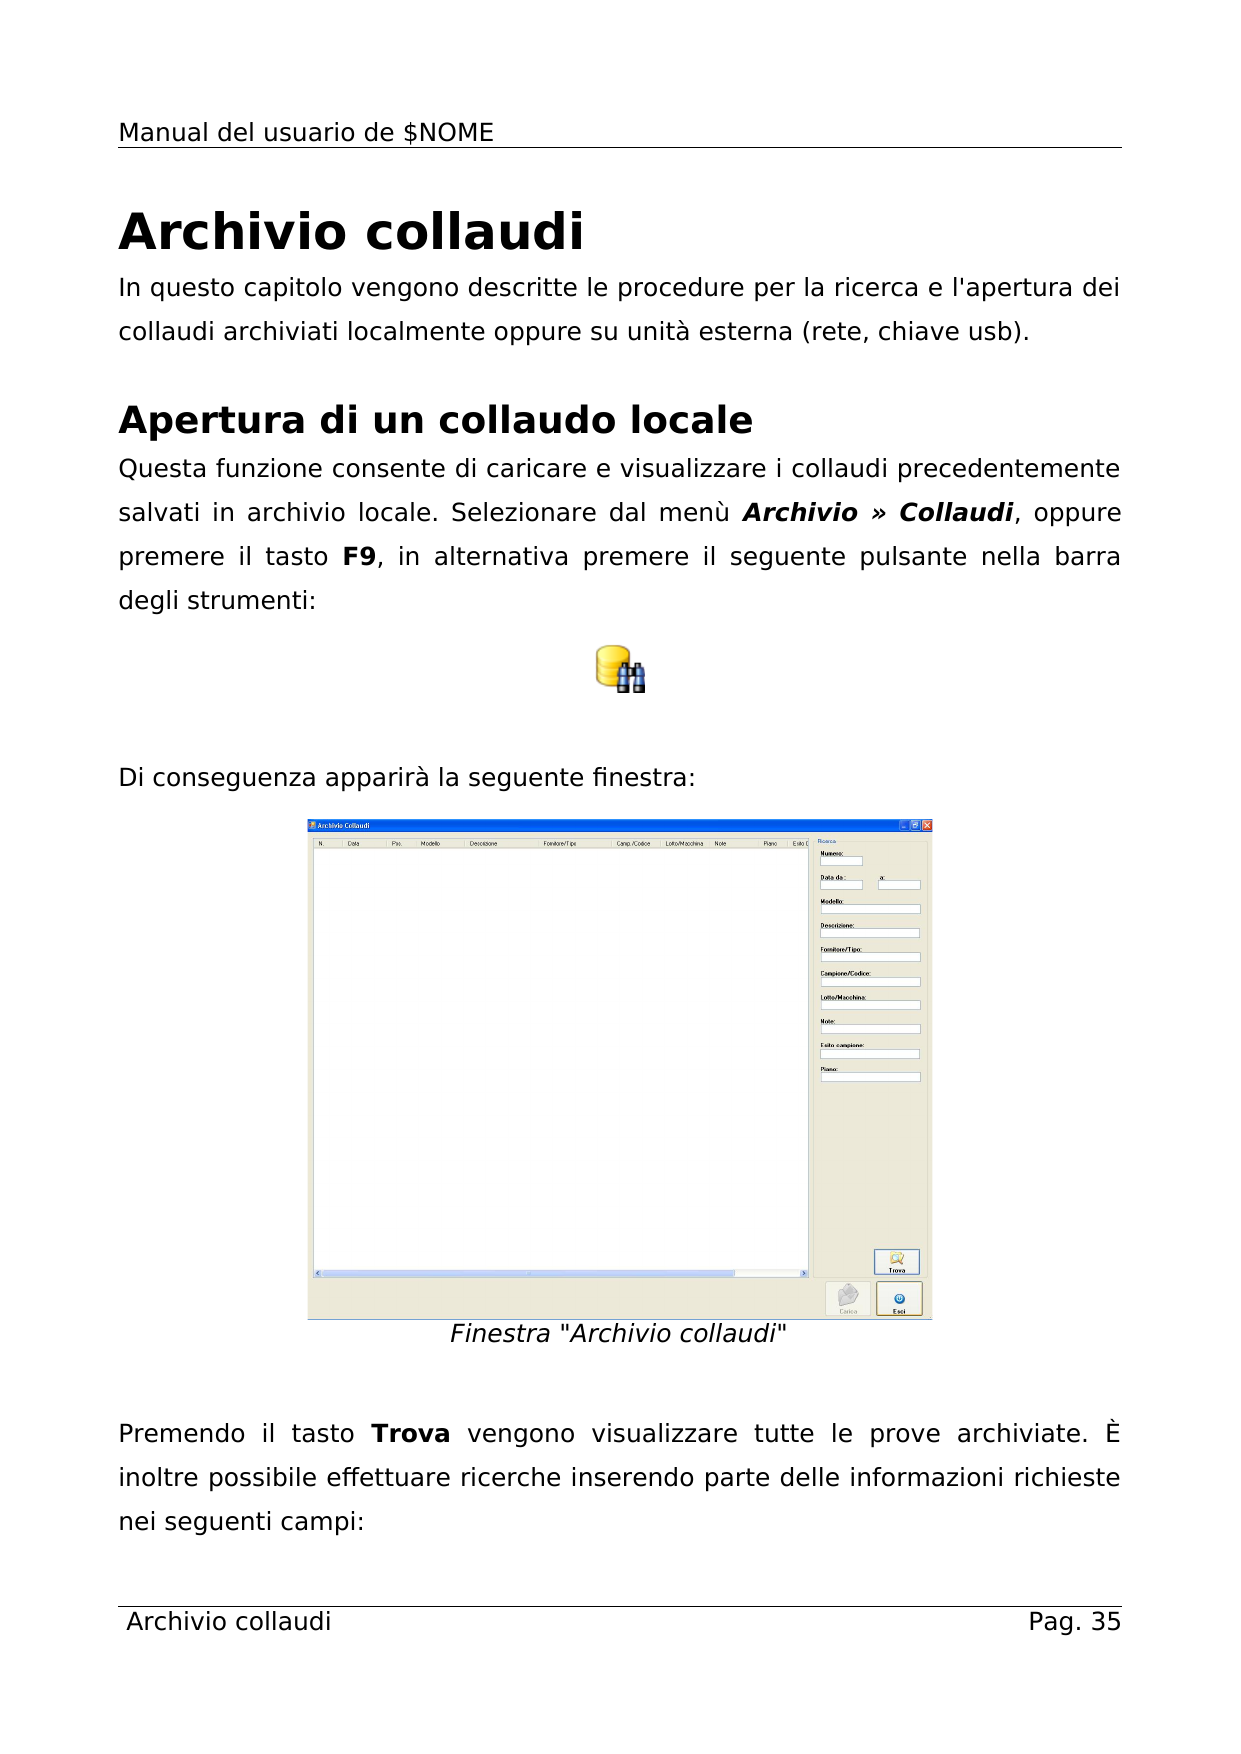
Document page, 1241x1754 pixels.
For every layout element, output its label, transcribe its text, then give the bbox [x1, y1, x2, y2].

picture [307, 819, 933, 1320]
text Di conseguenza apparirà la seguente finestra: [118, 763, 1122, 792]
text Questa funzione consente di caricare e visualizzare i collaudi precedentemente salvati in archivio locale. Selezionare dal menù Archivio » Collaudi, oppure premere il tasto F9, in alternativa premere il seguente pulsante nella barra degli strumenti: [118, 455, 1122, 615]
subtitle Archivio collaudi [118, 203, 1122, 261]
text Finestra "Archivio collaudi" [308, 1320, 933, 1348]
picture [595, 642, 645, 693]
subtitle Apertura di un collaudo locale [118, 398, 1122, 442]
text In questo capitolo vengono descritte le procedure per la ricerca e l'apertura dei collaudi archiviati localmente oppure su unità esterna (rete, chiave usb). [118, 273, 1122, 346]
text Premendo il tasto Trova vengono visualizzare tutte le prove archiviate. È inoltre possibile effettuare ricerche inserendo parte delle informazioni richieste nei seguenti campi: [118, 1419, 1122, 1536]
